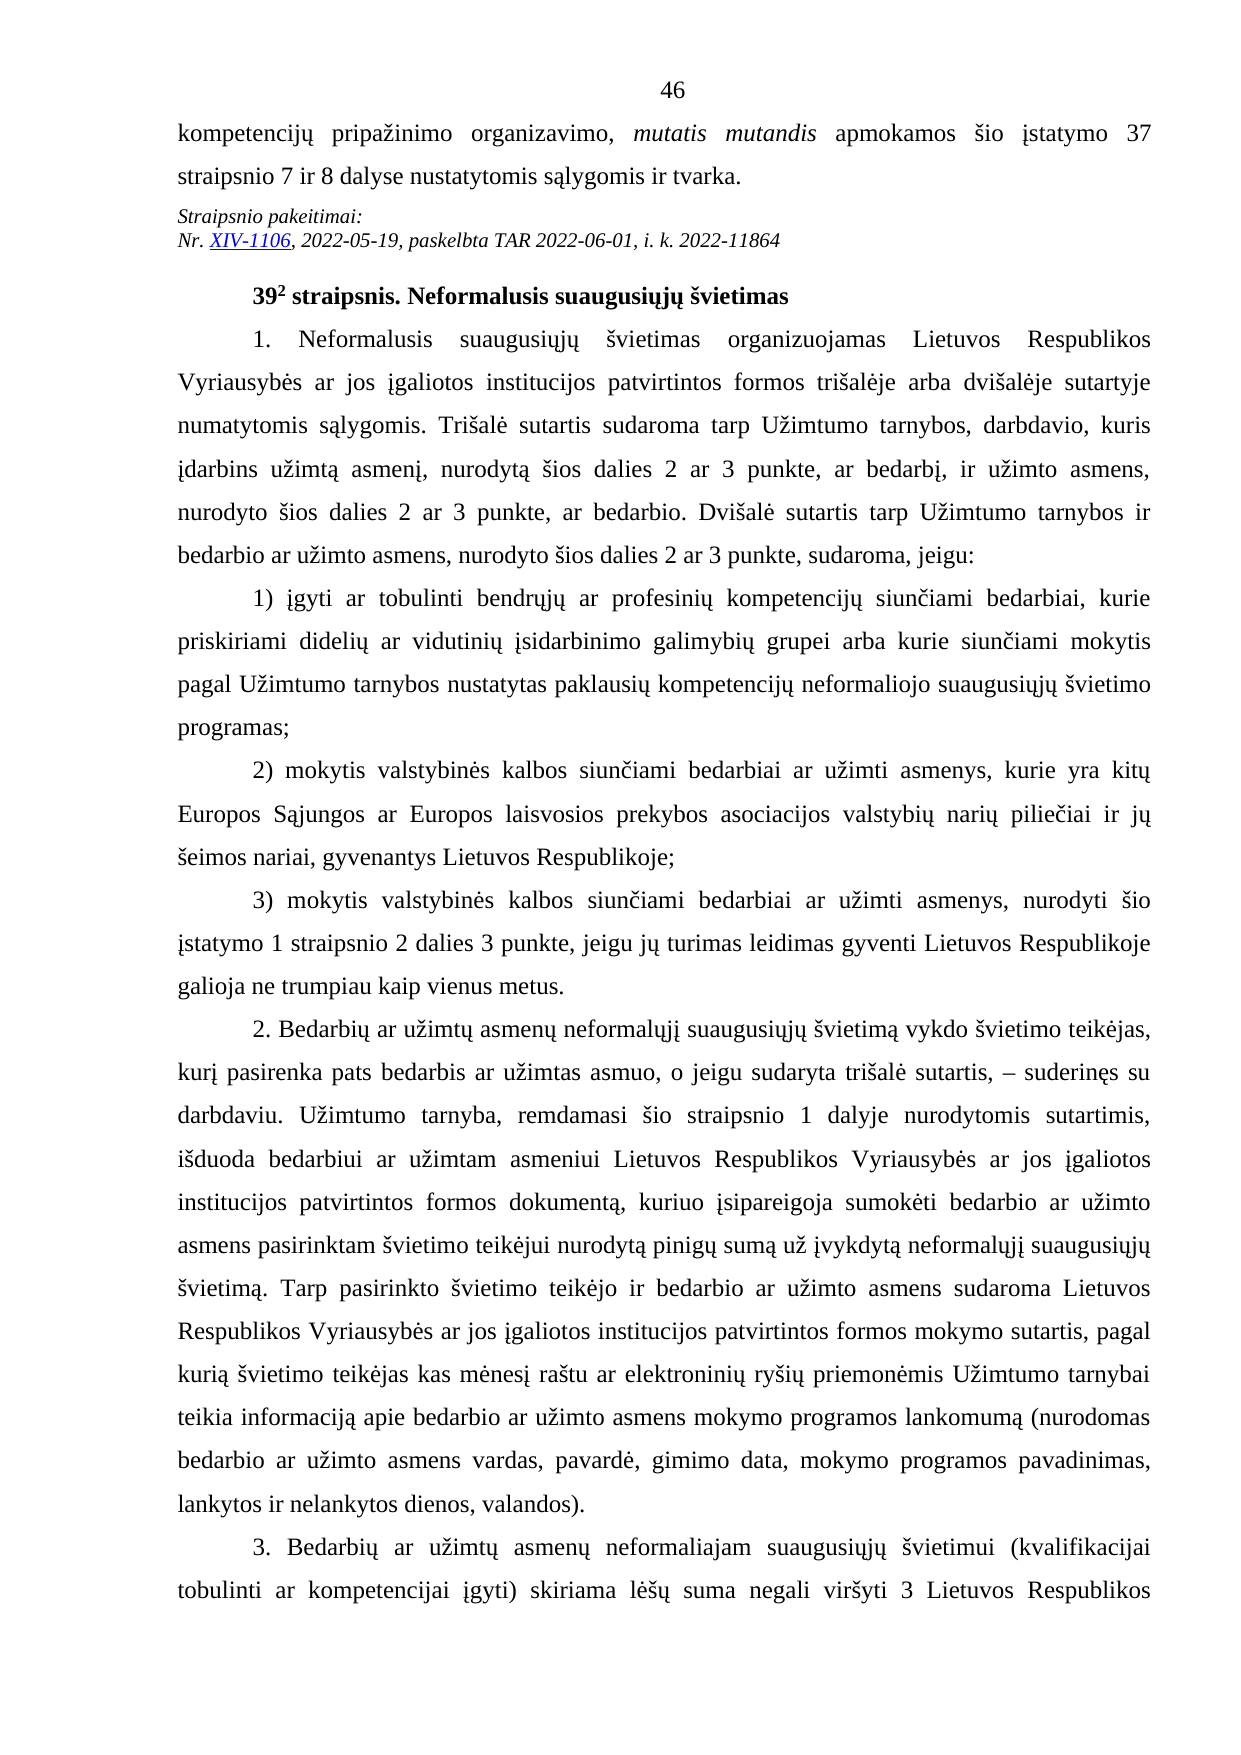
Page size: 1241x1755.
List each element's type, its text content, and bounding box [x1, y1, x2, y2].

text kompetencijų pripažinimo organizavimo, mutatis mutandis apmokamos šio įstatymo 37 straipsnio 7 ir 8 dalyse nustatytomis sąlygomis ir tvarka. [177, 118, 1152, 190]
text 1. Neformalusis suaugusiųjų švietimas organizuojamas Lietuvos Respublikos Vyriausybės ar jos įgaliotos institucijos patvirtintos formos trišalėje arba dvišalėje sutartyje numatytomis sąlygomis. Trišalė sutartis sudaroma tarp Užimtumo tarnybos, darbdavio, kuris įdarbins užimtą asmenį, nurodytą šios dalies 2 ar 3 punkte, ar bedarbį, ir užimto asmens, nurodyto šios dalies 2 ar 3 punkte, ar bedarbio. Dvišalė sutartis tarp Užimtumo tarnybos ir bedarbio ar užimto asmens, nurodyto šios dalies 2 ar 3 punkte, sudaroma, jeigu: [177, 324, 1152, 569]
text 1) įgyti ar tobulinti bendrųjų ar profesinių kompetencijų siunčiami bedarbiai, kurie priskiriami didelių ar vidutinių įsidarbinimo galimybių grupei arba kurie siunčiami mokytis pagal Užimtumo tarnybos nustatytas paklausių kompetencijų neformaliojo suaugusiųjų švietimo programas; [177, 583, 1152, 741]
text Straipsnio pakeitimai: [177, 204, 1152, 228]
text 3) mokytis valstybinės kalbos siunčiami bedarbiai ar užimti asmenys, nurodyti šio įstatymo 1 straipsnio 2 dalies 3 punkte, jeigu jų turimas leidimas gyventi Lietuvos Respublikoje galioja ne trumpiau kaip vienus metus. [177, 885, 1152, 1000]
text 392 straipsnis. Neformalusis suaugusiųjų švietimas [177, 281, 1152, 310]
text Nr. XIV-1106, 2022-05-19, paskelbta TAR 2022-06-01, i. k. 2022-11864 [177, 228, 1152, 252]
text 3. Bedarbių ar užimtų asmenų neformaliajam suaugusiųjų švietimui (kvalifikacijai tobulinti ar kompetencijai įgyti) skiriama lėšų suma negali viršyti 3 Lietuvos Respublikos [177, 1532, 1152, 1604]
text 2. Bedarbių ar užimtų asmenų neformalųjį suaugusiųjų švietimą vykdo švietimo teikėjas, kurį pasirenka pats bedarbis ar užimtas asmuo, o jeigu sudaryta trišalė sutartis, – suderinęs su darbdaviu. Užimtumo tarnyba, remdamasi šio straipsnio 1 dalyje nurodytomis sutartimis, išduoda bedarbiui ar užimtam asmeniui Lietuvos Respublikos Vyriausybės ar jos įgaliotos institucijos patvirtintos formos dokumentą, kuriuo įsipareigoja sumokėti bedarbio ar užimto asmens pasirinktam švietimo teikėjui nurodytą pinigų sumą už įvykdytą neformalųjį suaugusiųjų švietimą. Tarp pasirinkto švietimo teikėjo ir bedarbio ar užimto asmens sudaroma Lietuvos Respublikos Vyriausybės ar jos įgaliotos institucijos patvirtintos formos mokymo sutartis, pagal kurią švietimo teikėjas kas mėnesį raštu ar elektroninių ryšių priemonėmis Užimtumo tarnybai teikia informaciją apie bedarbio ar užimto asmens mokymo programos lankomumą (nurodomas bedarbio ar užimto asmens vardas, pavardė, gimimo data, mokymo programos pavadinimas, lankytos ir nelankytos dienos, valandos). [177, 1014, 1152, 1517]
text 2) mokytis valstybinės kalbos siunčiami bedarbiai ar užimti asmenys, kurie yra kitų Europos Sąjungos ar Europos laisvosios prekybos asociacijos valstybių narių piliečiai ir jų šeimos nariai, gyvenantys Lietuvos Respublikoje; [177, 756, 1152, 871]
